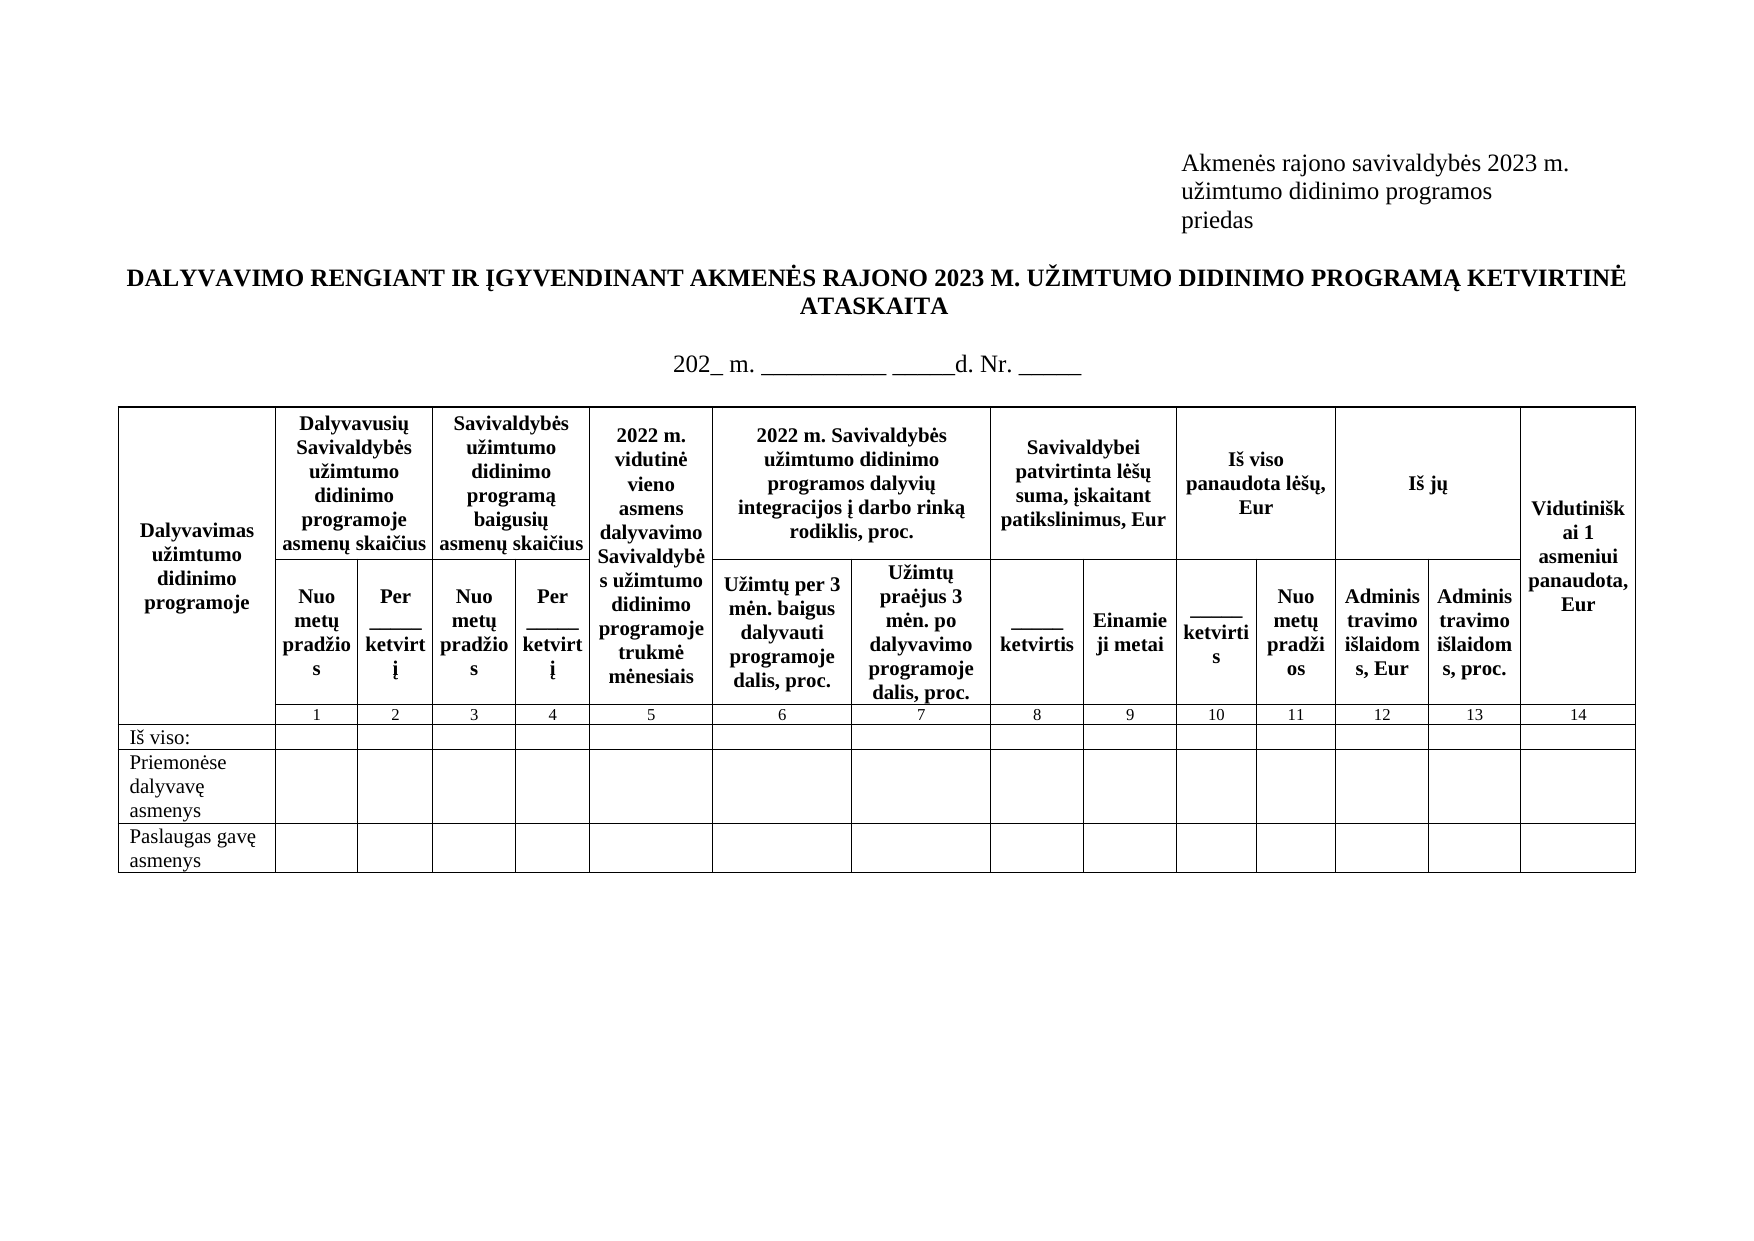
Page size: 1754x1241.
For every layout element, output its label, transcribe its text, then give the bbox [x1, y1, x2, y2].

table_cell [1177, 824, 1256, 872]
table_cell 1 [276, 705, 357, 724]
table_cell _____ ketvirtis [991, 560, 1083, 704]
text 202_ m. __________ _____d. Nr. _____ [118, 349, 1636, 378]
table_header Dalyvavusių Savivaldybės užimtumo didinimo programoje asmenų skaičius [276, 408, 432, 558]
table_cell Paslaugas gavę asmenys [119, 824, 275, 872]
table_cell [1257, 725, 1335, 749]
table_cell [713, 725, 851, 749]
table_cell [516, 824, 589, 872]
table_cell Nuo metų pradžios [276, 560, 357, 704]
table_cell _____ ketvirtis [1177, 560, 1256, 704]
table_cell [991, 824, 1083, 872]
table_cell [1521, 750, 1635, 822]
table_cell 13 [1429, 705, 1520, 724]
table_cell [358, 750, 432, 822]
table_cell [590, 750, 712, 822]
table_cell 6 [713, 705, 851, 724]
table_cell Užimtų per 3 mėn. baigus dalyvauti programoje dalis, proc. [713, 560, 851, 704]
text užimtumo didinimo programos [118, 176, 1636, 205]
table_cell Iš viso: [119, 725, 275, 749]
table_cell [590, 725, 712, 749]
table_cell 3 [433, 705, 515, 724]
table_cell 7 [852, 705, 990, 724]
table_cell [1177, 750, 1256, 822]
table_cell [1429, 824, 1520, 872]
table_cell Administravimo išlaidoms, Eur [1336, 560, 1428, 704]
table_cell 4 [516, 705, 589, 724]
table_cell [433, 725, 515, 749]
table_cell Einamieji metai [1084, 560, 1176, 704]
table_cell [991, 725, 1083, 749]
table_cell [433, 750, 515, 822]
text Akmenės rajono savivaldybės 2023 m. [118, 148, 1636, 176]
table_header 2022 m. vidutinė vieno asmens dalyvavimo Savivaldybės užimtumo didinimo programoje trukmė mėnesiais [590, 408, 712, 704]
table_cell [276, 725, 357, 749]
table_cell [358, 725, 432, 749]
table_header Iš jų [1336, 408, 1520, 558]
table_header 2022 m. Savivaldybės užimtumo didinimo programos dalyvių integracijos į darbo rinką rodiklis, proc. [713, 408, 990, 558]
table_cell [1429, 725, 1520, 749]
table_cell [1177, 725, 1256, 749]
table_cell 12 [1336, 705, 1428, 724]
table_cell [276, 750, 357, 822]
table_header Dalyvavimas užimtumo didinimo programoje [119, 408, 275, 724]
table_cell [991, 750, 1083, 822]
table_cell 9 [1084, 705, 1176, 724]
table_header Savivaldybei patvirtinta lėšų suma, įskaitant patikslinimus, Eur [991, 408, 1176, 558]
table_cell [713, 824, 851, 872]
table_cell [276, 824, 357, 872]
table_cell [852, 750, 990, 822]
table_cell [1257, 824, 1335, 872]
text DALYVAVIMO RENGIANT IR ĮGYVENDINANT AKMENĖS RAJONO 2023 M. UŽIMTUMO DIDINIMO PROGRAMĄ KETVIRTINĖ ATASKAITA [118, 263, 1636, 320]
text priedas [118, 205, 1636, 234]
table_cell Per _____ ketvirtį [358, 560, 432, 704]
table_cell [713, 750, 851, 822]
table_cell [1336, 824, 1428, 872]
table_cell [1084, 824, 1176, 872]
table_cell Priemonėse dalyvavę asmenys [119, 750, 275, 822]
table_cell Užimtų praėjus 3 mėn. po dalyvavimo programoje dalis, proc. [852, 560, 990, 704]
table_cell 8 [991, 705, 1083, 724]
table_cell 2 [358, 705, 432, 724]
table_cell Nuo metų pradžios [1257, 560, 1335, 704]
table_cell [433, 824, 515, 872]
table_header Iš viso panaudota lėšų, Eur [1177, 408, 1335, 558]
table_cell [1336, 750, 1428, 822]
table_cell 11 [1257, 705, 1335, 724]
table_cell 10 [1177, 705, 1256, 724]
table_cell [1084, 750, 1176, 822]
table_cell [1521, 824, 1635, 872]
table_cell Administravimo išlaidoms, proc. [1429, 560, 1520, 704]
table_cell Nuo metų pradžios [433, 560, 515, 704]
table_cell [516, 725, 589, 749]
table_cell [1336, 725, 1428, 749]
table_cell [852, 725, 990, 749]
table_header Savivaldybės užimtumo didinimo programą baigusių asmenų skaičius [433, 408, 589, 558]
table_header Vidutiniškai 1 asmeniui panaudota, Eur [1521, 408, 1635, 704]
table_cell [590, 824, 712, 872]
table_cell 5 [590, 705, 712, 724]
table_cell [1521, 725, 1635, 749]
table_cell [1429, 750, 1520, 822]
table_cell [516, 750, 589, 822]
table_cell 14 [1521, 705, 1635, 724]
table_cell [1257, 750, 1335, 822]
table_cell [1084, 725, 1176, 749]
table_cell [852, 824, 990, 872]
table_cell Per _____ ketvirtį [516, 560, 589, 704]
table_cell [358, 824, 432, 872]
